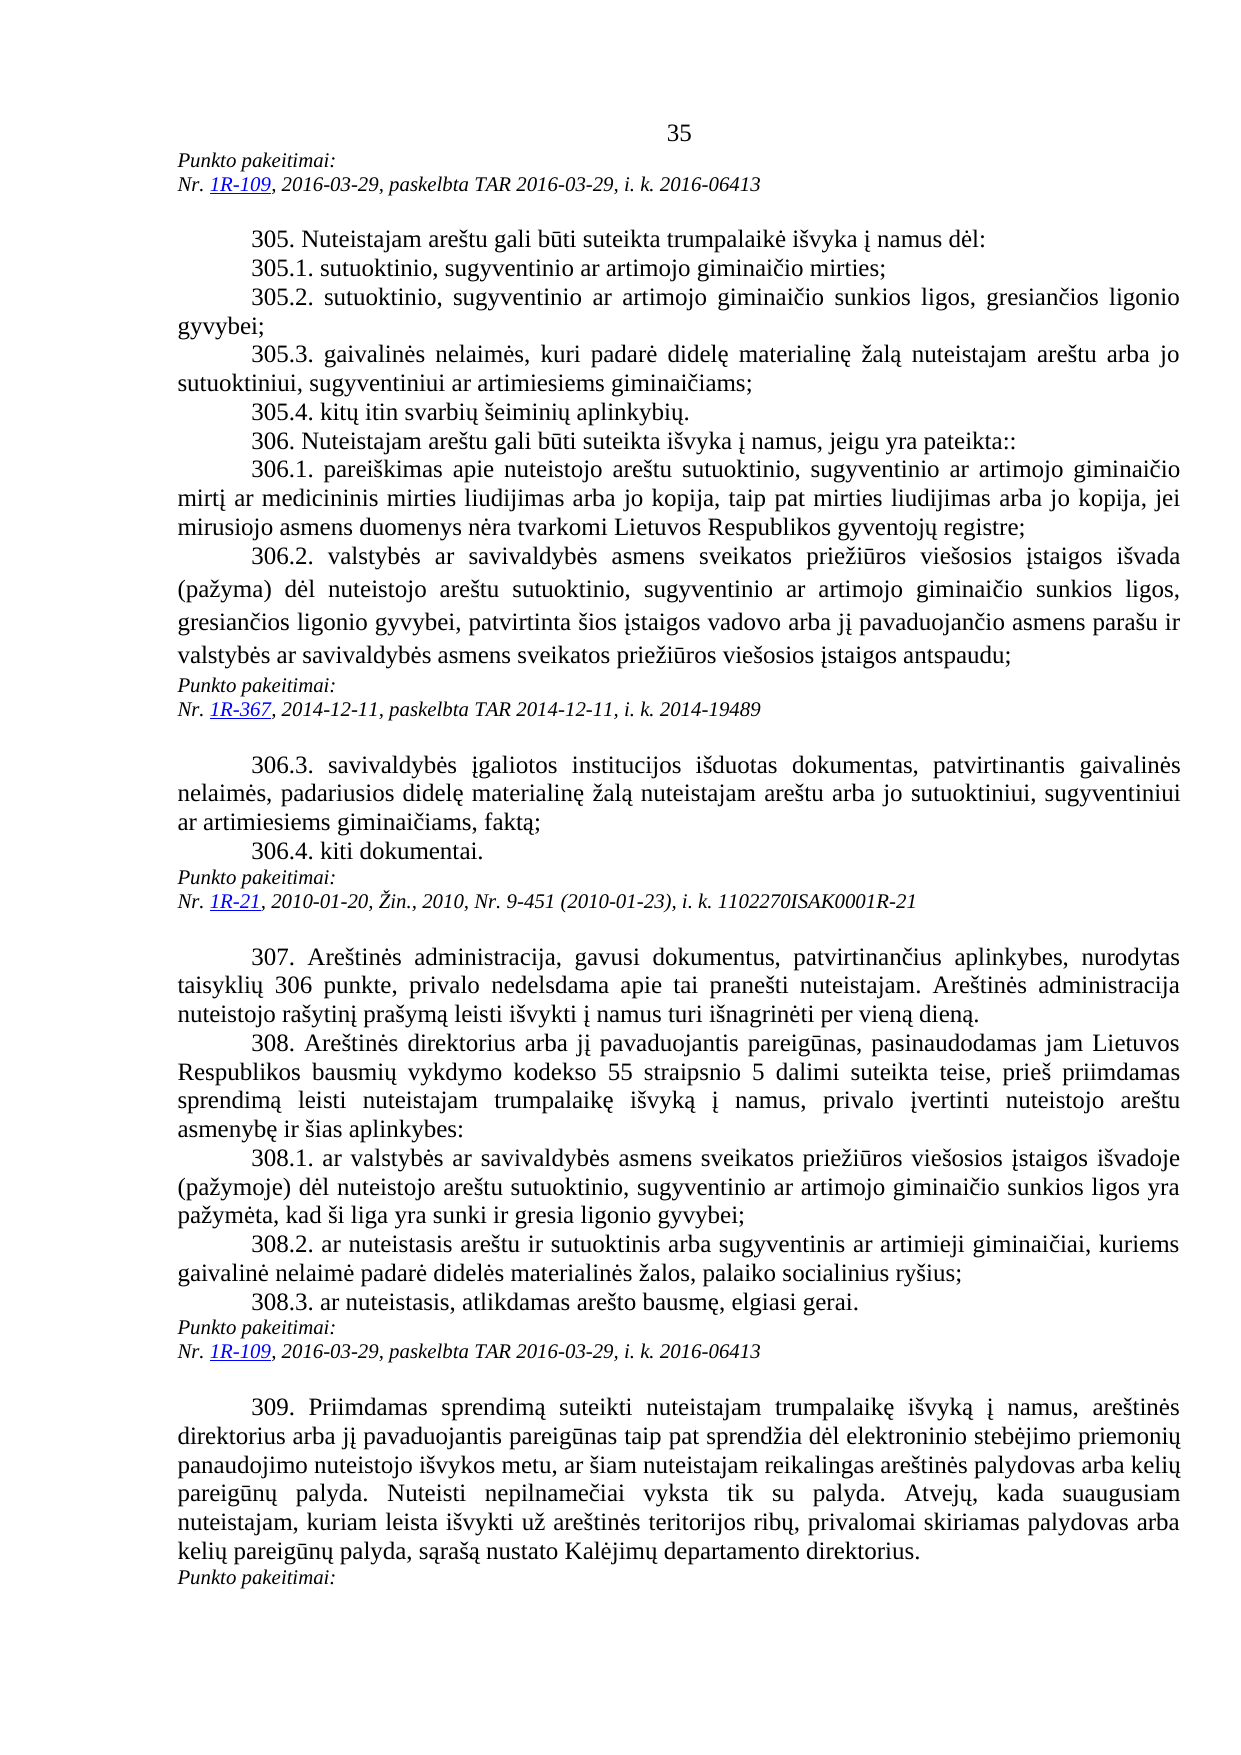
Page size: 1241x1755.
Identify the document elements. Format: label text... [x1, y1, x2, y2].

text 306.1. pareiškimas apie nuteistojo areštu sutuoktinio, sugyventinio ar artimojo giminaičio mirtį ar medicininis mirties liudijimas arba jo kopija, taip pat mirties liudijimas arba jo kopija, jei mirusiojo asmens duomenys nėra tvarkomi Lietuvos Respublikos gyventojų registre; [177, 454, 1181, 541]
text Nr. 1R-109, 2016-03-29, paskelbta TAR 2016-03-29, i. k. 2016-06413 [177, 1339, 1181, 1363]
text 309. Priimdamas sprendimą suteikti nuteistajam trumpalaikę išvyką į namus, areštinės direktorius arba jį pavaduojantis pareigūnas taip pat sprendžia dėl elektroninio stebėjimo priemonių panaudojimo nuteistojo išvykos metu, ar šiam nuteistajam reikalingas areštinės palydovas arba kelių pareigūnų palyda. Nuteisti nepilnamečiai vyksta tik su palyda. Atvejų, kada suaugusiam nuteistajam, kuriam leista išvykti už areštinės teritorijos ribų, privalomai skiriamas palydovas arba kelių pareigūnų palyda, sąrašą nustato Kalėjimų departamento direktorius. [177, 1392, 1181, 1565]
text Punkto pakeitimai: [177, 865, 1181, 889]
text Punkto pakeitimai: [177, 1565, 1181, 1589]
text Punkto pakeitimai: [177, 1315, 1181, 1339]
text 306.3. savivaldybės įgaliotos institucijos išduotas dokumentas, patvirtinantis gaivalinės nelaimės, padariusios didelę materialinę žalą nuteistajam areštu arba jo sutuoktiniui, sugyventiniui ar artimiesiems giminaičiams, faktą; [177, 750, 1181, 836]
text 308.1. ar valstybės ar savivaldybės asmens sveikatos priežiūros viešosios įstaigos išvadoje (pažymoje) dėl nuteistojo areštu sutuoktinio, sugyventinio ar artimojo giminaičio sunkios ligos yra pažymėta, kad ši liga yra sunki ir gresia ligonio gyvybei; [177, 1143, 1181, 1229]
text 305.4. kitų itin svarbių šeiminių aplinkybių. [177, 397, 1181, 426]
text Punkto pakeitimai: [177, 673, 1181, 697]
text 306. Nuteistajam areštu gali būti suteikta išvyka į namus, jeigu yra pateikta:: [177, 426, 1181, 454]
text 306.2. valstybės ar savivaldybės asmens sveikatos priežiūros viešosios įstaigos išvada (pažyma) dėl nuteistojo areštu sutuoktinio, sugyventinio ar artimojo giminaičio sunkios ligos, gresiančios ligonio gyvybei, patvirtinta šios įstaigos vadovo arba jį pavaduojančio asmens parašu ir valstybės ar savivaldybės asmens sveikatos priežiūros viešosios įstaigos antspaudu; [177, 541, 1181, 668]
text 305. Nuteistajam areštu gali būti suteikta trumpalaikė išvyka į namus dėl: [177, 224, 1181, 253]
text Punkto pakeitimai: [177, 148, 1181, 172]
text 308.2. ar nuteistasis areštu ir sutuoktinis arba sugyventinis ar artimieji giminaičiai, kuriems gaivalinė nelaimė padarė didelės materialinės žalos, palaiko socialinius ryšius; [177, 1229, 1181, 1287]
text Nr. 1R-21, 2010-01-20, Žin., 2010, Nr. 9-451 (2010-01-23), i. k. 1102270ISAK0001R-21 [177, 889, 1181, 913]
text Nr. 1R-109, 2016-03-29, paskelbta TAR 2016-03-29, i. k. 2016-06413 [177, 172, 1181, 196]
text 308. Areštinės direktorius arba jį pavaduojantis pareigūnas, pasinaudodamas jam Lietuvos Respublikos bausmių vykdymo kodekso 55 straipsnio 5 dalimi suteikta teise, prieš priimdamas sprendimą leisti nuteistajam trumpalaikę išvyką į namus, privalo įvertinti nuteistojo areštu asmenybę ir šias aplinkybes: [177, 1028, 1181, 1143]
text 305.2. sutuoktinio, sugyventinio ar artimojo giminaičio sunkios ligos, gresiančios ligonio gyvybei; [177, 282, 1181, 339]
text 305.3. gaivalinės nelaimės, kuri padarė didelę materialinę žalą nuteistajam areštu arba jo sutuoktiniui, sugyventiniui ar artimiesiems giminaičiams; [177, 339, 1181, 397]
text 305.1. sutuoktinio, sugyventinio ar artimojo giminaičio mirties; [177, 253, 1181, 282]
text Nr. 1R-367, 2014-12-11, paskelbta TAR 2014-12-11, i. k. 2014-19489 [177, 697, 1181, 721]
text 307. Areštinės administracija, gavusi dokumentus, patvirtinančius aplinkybes, nurodytas taisyklių 306 punkte, privalo nedelsdama apie tai pranešti nuteistajam. Areštinės administracija nuteistojo rašytinį prašymą leisti išvykti į namus turi išnagrinėti per vieną dieną. [177, 942, 1181, 1028]
text 308.3. ar nuteistasis, atlikdamas arešto bausmę, elgiasi gerai. [177, 1287, 1181, 1315]
text 306.4. kiti dokumentai. [177, 836, 1181, 865]
